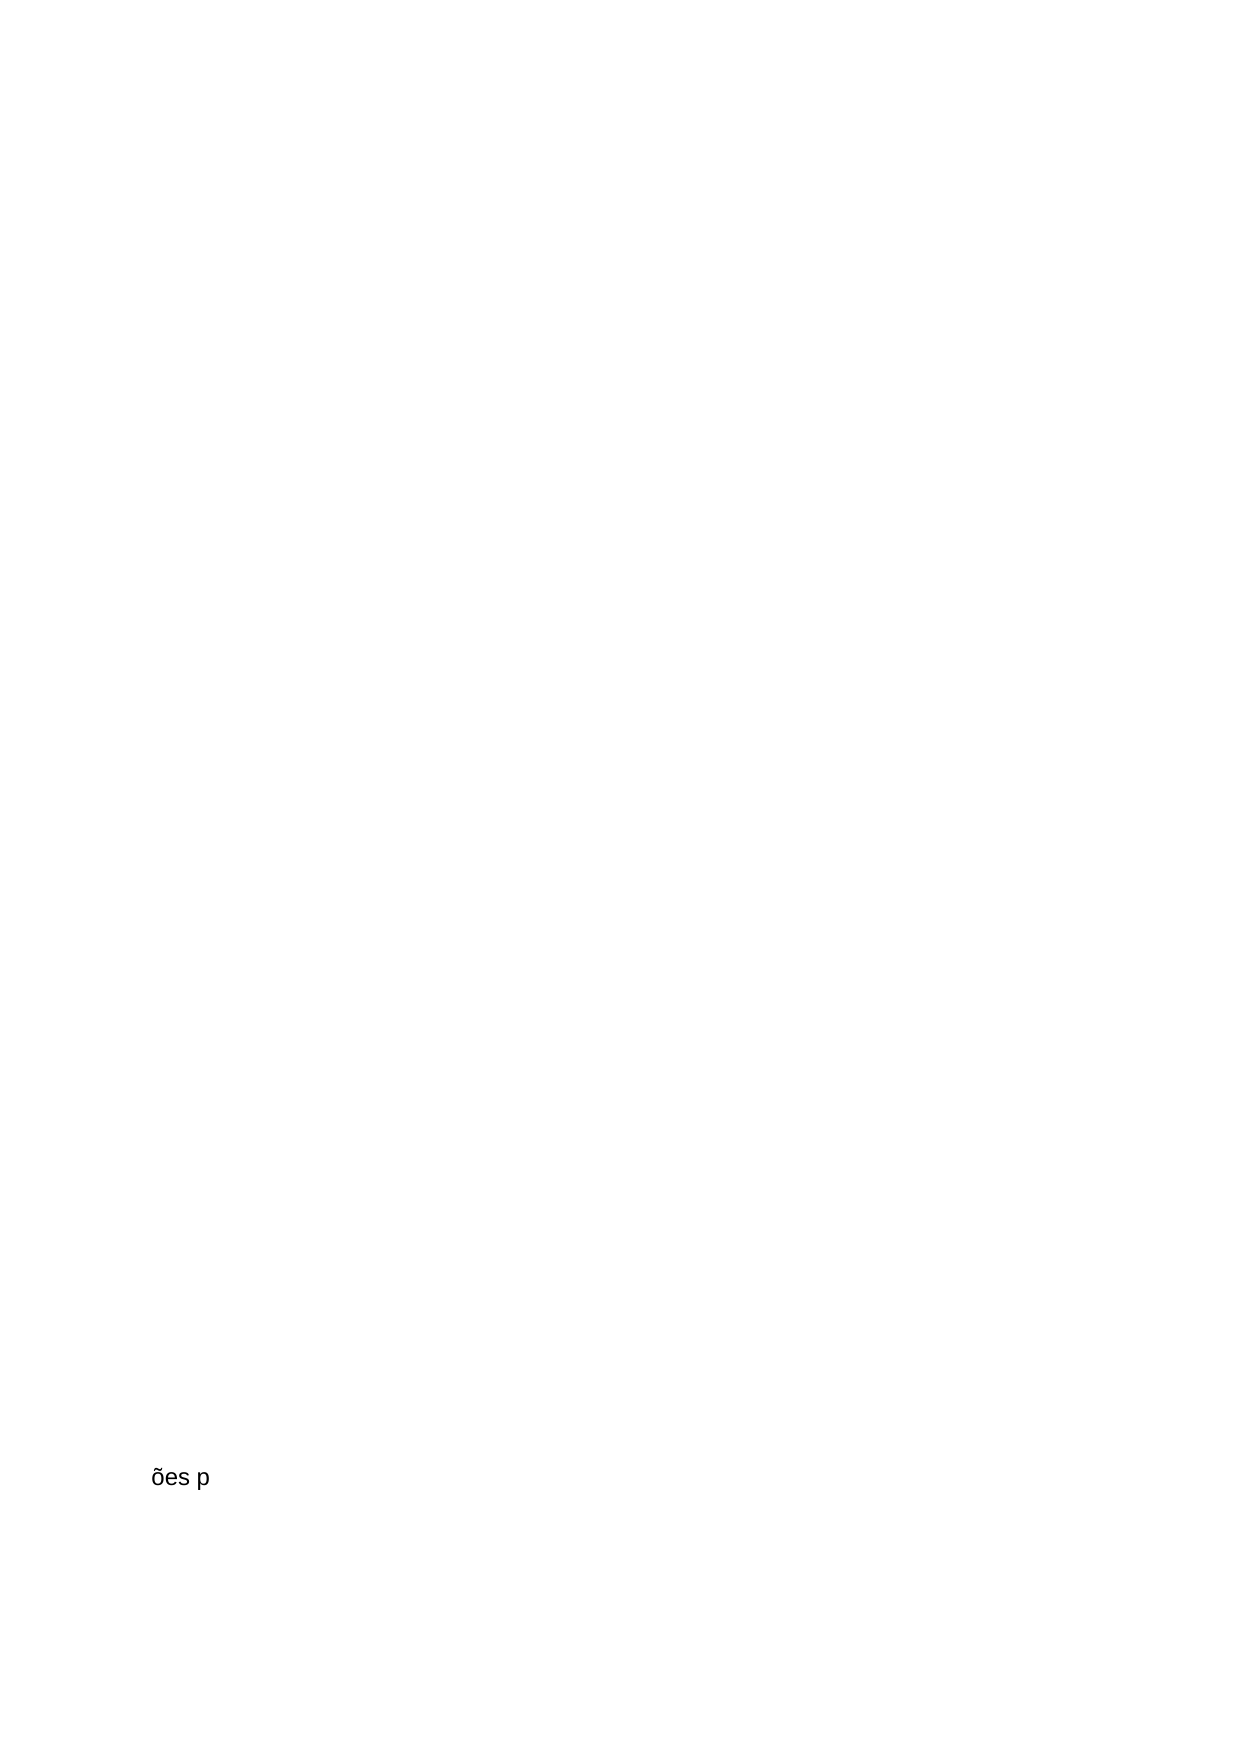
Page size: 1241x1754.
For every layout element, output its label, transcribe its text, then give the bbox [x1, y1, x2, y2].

text ões p [151, 1463, 1118, 1490]
